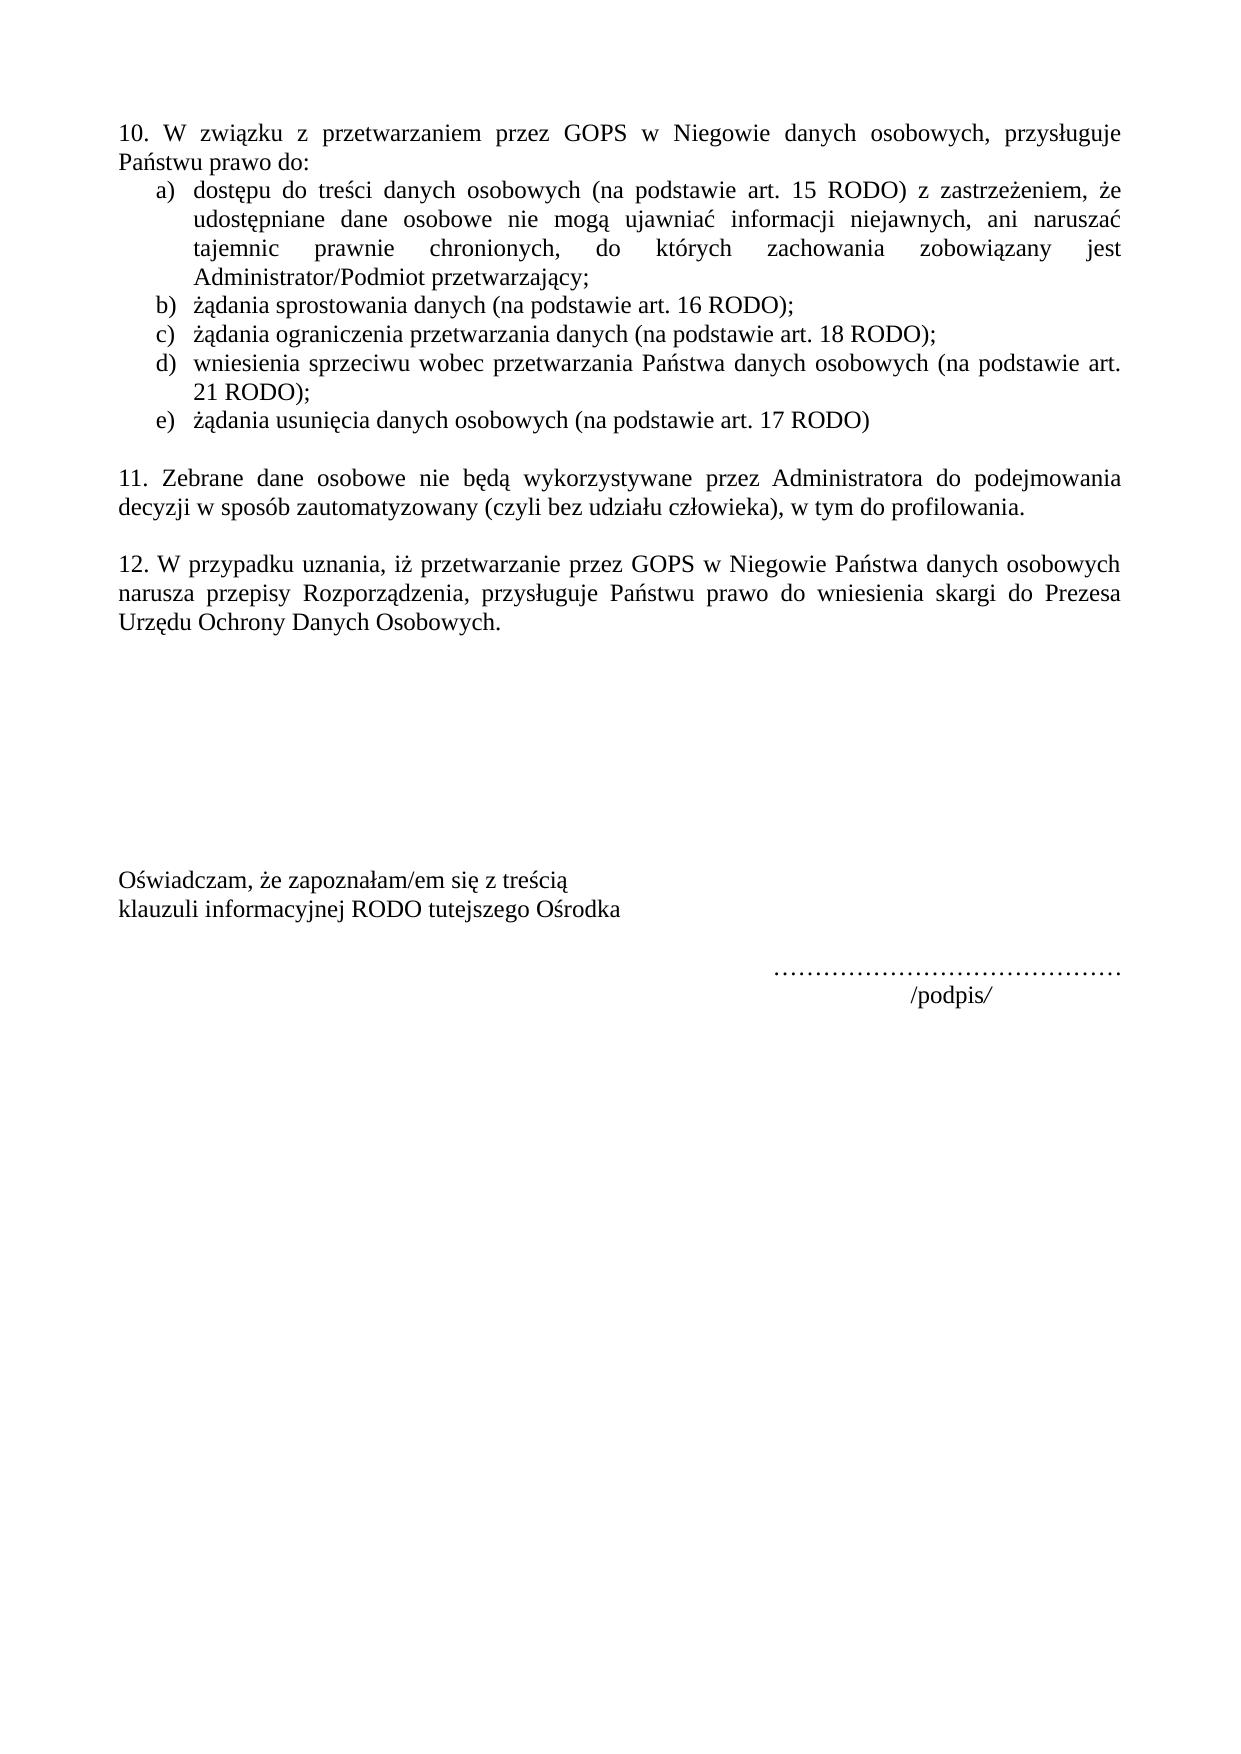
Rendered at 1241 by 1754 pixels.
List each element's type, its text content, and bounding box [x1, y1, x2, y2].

list żądania ograniczenia przetwarzania danych (na podstawie art. 18 RODO); [156, 319, 1122, 348]
text 11. Zebrane dane osobowe nie będą wykorzystywane przez Administratora do podejmowania decyzji w sposób zautomatyzowany (czyli bez udziału człowieka), w tym do profilowania. [118, 463, 1122, 521]
text 10. W związku z przetwarzaniem przez GOPS w Niegowie danych osobowych, przysługuje Państwu prawo do: [118, 118, 1122, 176]
text /podpis/ [118, 981, 1122, 1009]
text 12. W przypadku uznania, iż przetwarzanie przez GOPS w Niegowie Państwa danych osobowych narusza przepisy Rozporządzenia, przysługuje Państwu prawo do wniesienia skargi do Prezesa Urzędu Ochrony Danych Osobowych. [118, 549, 1122, 636]
list żądania sprostowania danych (na podstawie art. 16 RODO); [156, 291, 1122, 319]
text klauzuli informacyjnej RODO tutejszego Ośrodka [118, 894, 1122, 923]
list wniesienia sprzeciwu wobec przetwarzania Państwa danych osobowych (na podstawie art. 21 RODO); [156, 348, 1122, 406]
text …………………………………… [118, 952, 1122, 981]
list żądania usunięcia danych osobowych (na podstawie art. 17 RODO) [156, 406, 1122, 434]
text Oświadczam, że zapoznałam/em się z treścią [118, 866, 1122, 894]
list dostępu do treści danych osobowych (na podstawie art. 15 RODO) z zastrzeżeniem, że udostępniane dane osobowe nie mogą ujawniać informacji niejawnych, ani naruszać tajemnic prawnie chronionych, do których zachowania zobowiązany jest Administrator/Podmiot przetwarzający; [156, 176, 1122, 291]
